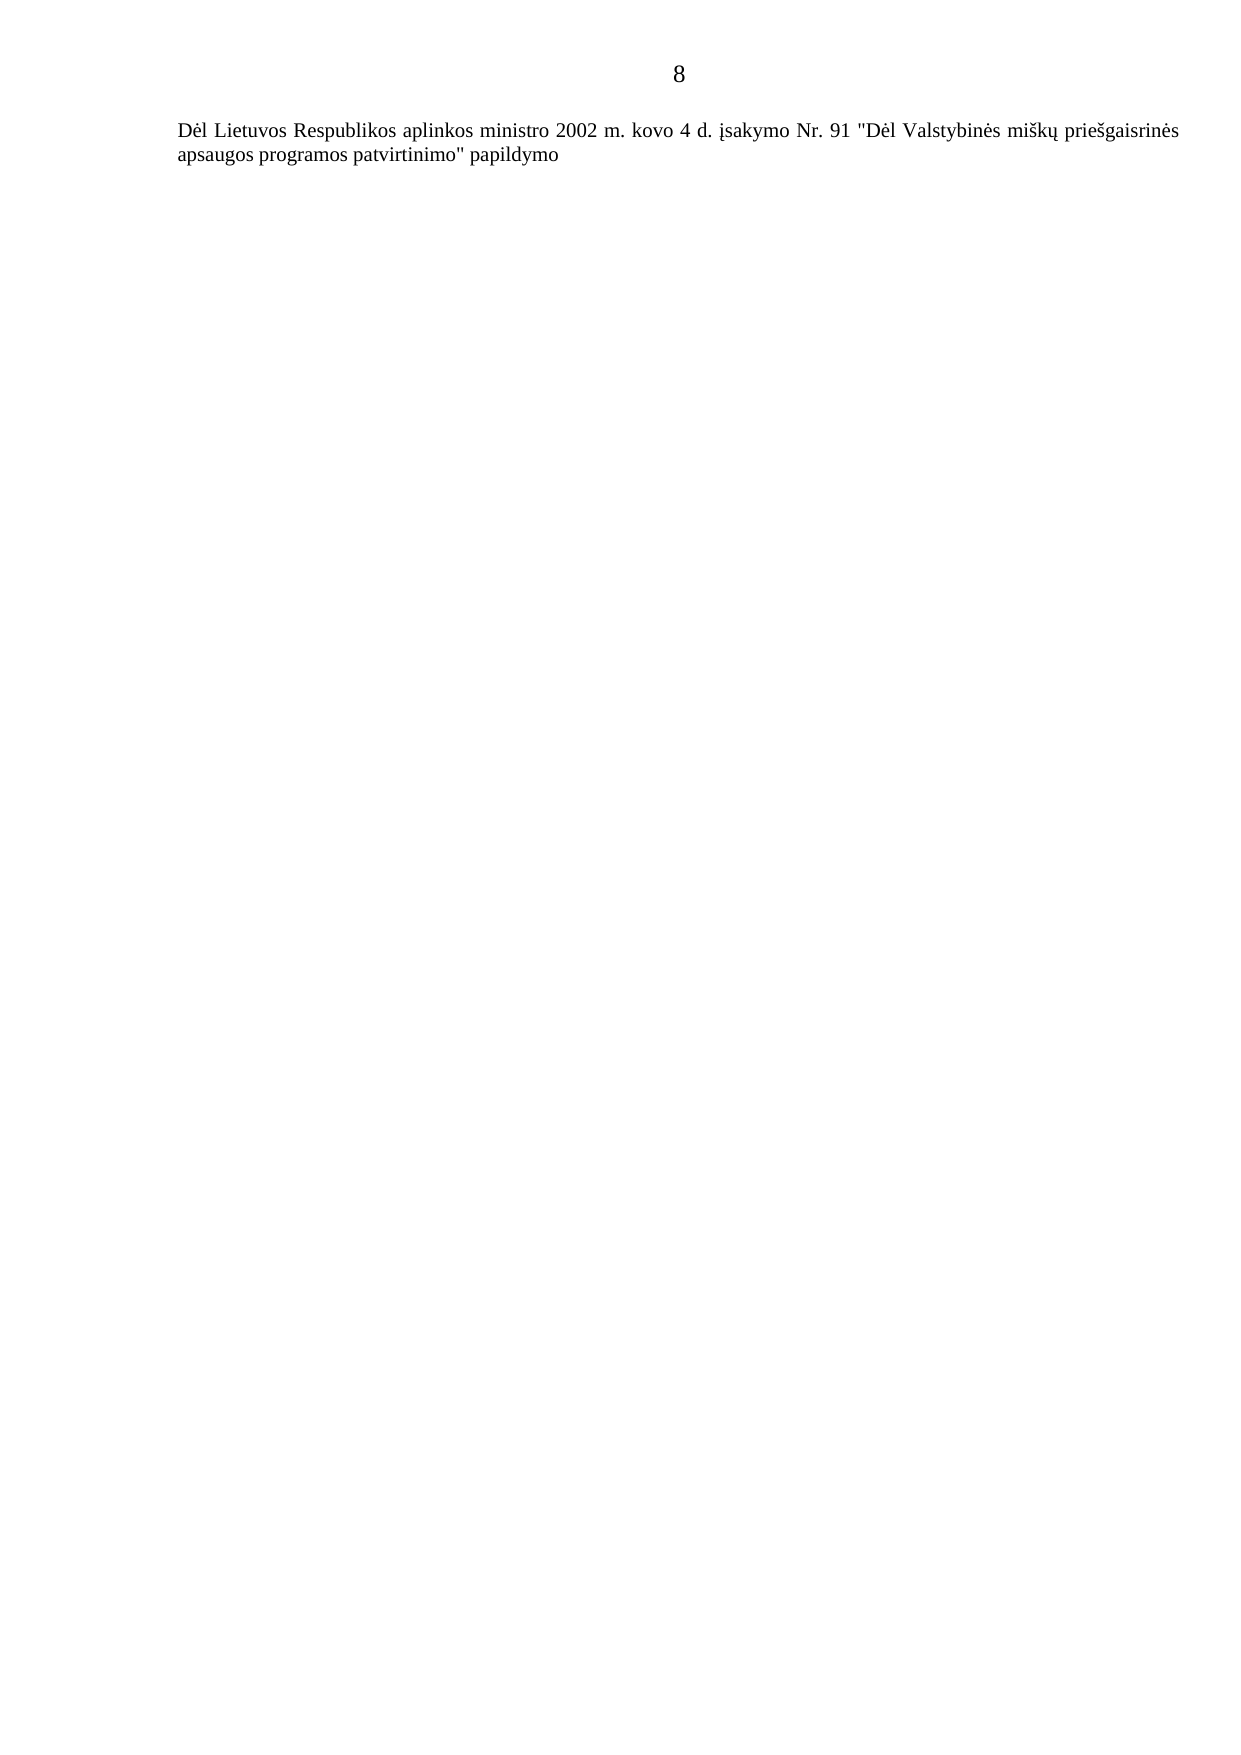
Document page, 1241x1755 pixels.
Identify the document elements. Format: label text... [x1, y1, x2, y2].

text Dėl Lietuvos Respublikos aplinkos ministro 2002 m. kovo 4 d. įsakymo Nr. 91 "Dėl Valstybinės miškų priešgaisrinės apsaugos programos patvirtinimo" papildymo [177, 118, 1181, 166]
